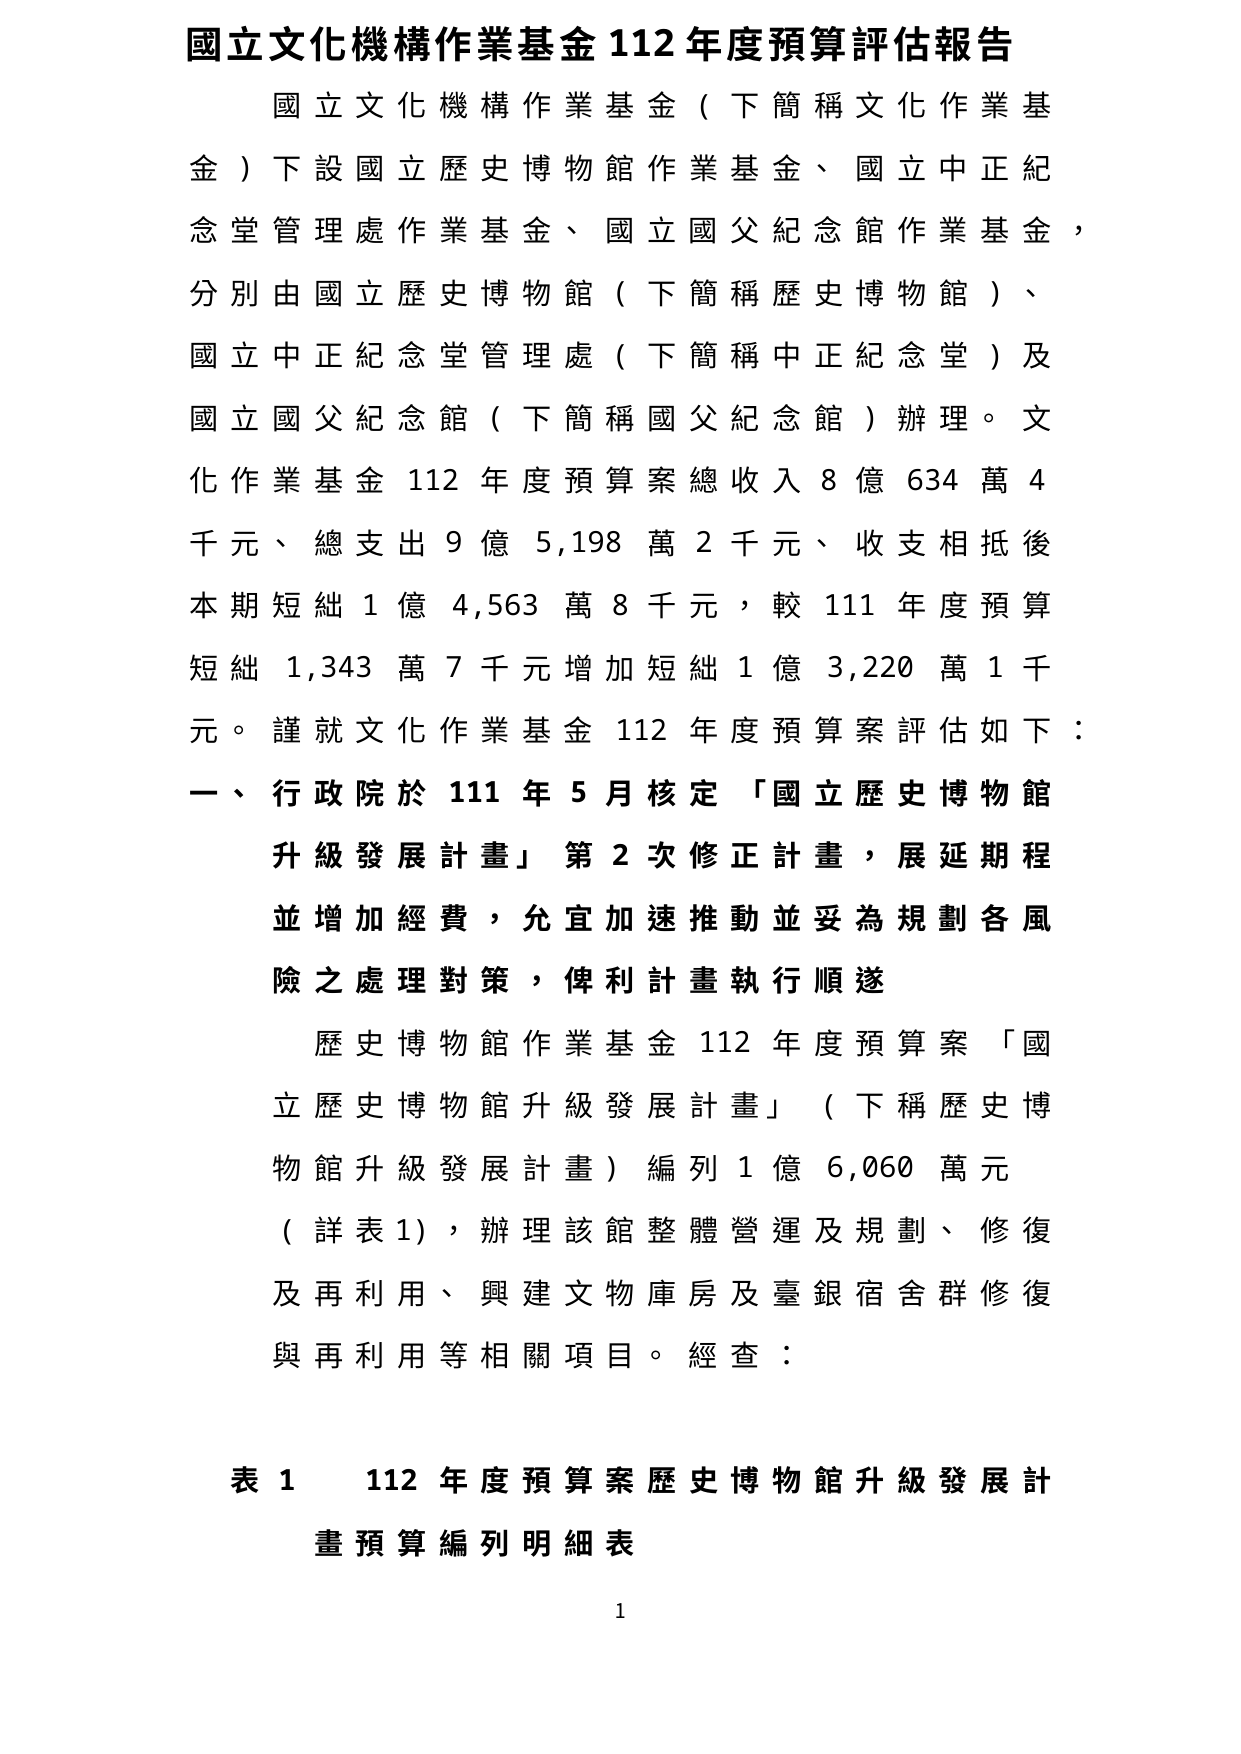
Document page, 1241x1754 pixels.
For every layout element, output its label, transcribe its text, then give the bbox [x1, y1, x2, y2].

text 表1 112年度預算案歷史博物館升級發展計畫預算編列明細表 [186, 1437, 1058, 1562]
text 歷史博物館作業基金112年度預算案「國立歷史博物館升級發展計畫」(下稱歷史博物館升級發展計畫) 編列1億6,060萬元(詳表1)，辦理該館整體營運及規劃、修復及再利用、興建文物庫房及臺銀宿舍群修復與再利用等相關項目。經查： [242, 1000, 1058, 1375]
text 國立文化機構作業基金112年度預算評估報告 [183, 0, 1058, 62]
text 一、行政院於111年5月核定「國立歷史博物館升級發展計畫」第2次修正計畫，展延期程並增加經費，允宜加速推動並妥為規劃各風險之處理對策，俾利計畫執行順遂 [183, 750, 1058, 1000]
text 國立文化機構作業基金(下簡稱文化作業基金)下設國立歷史博物館作業基金、國立中正紀念堂管理處作業基金、國立國父紀念館作業基金，分別由國立歷史博物館(下簡稱歷史博物館)、國立中正紀念堂管理處(下簡稱中正紀念堂)及國立國父紀念館(下簡稱國父紀念館)辦理。文化作業基金112年度預算案總收入8億634萬4千元、總支出9億5,198萬2千元、收支相抵後本期短絀1億4,563萬8千元，較111年度預算短絀1,343萬7千元增加短絀1億3,220萬1千元。謹就文化作業基金112年度預算案評估如下： [183, 62, 1058, 750]
